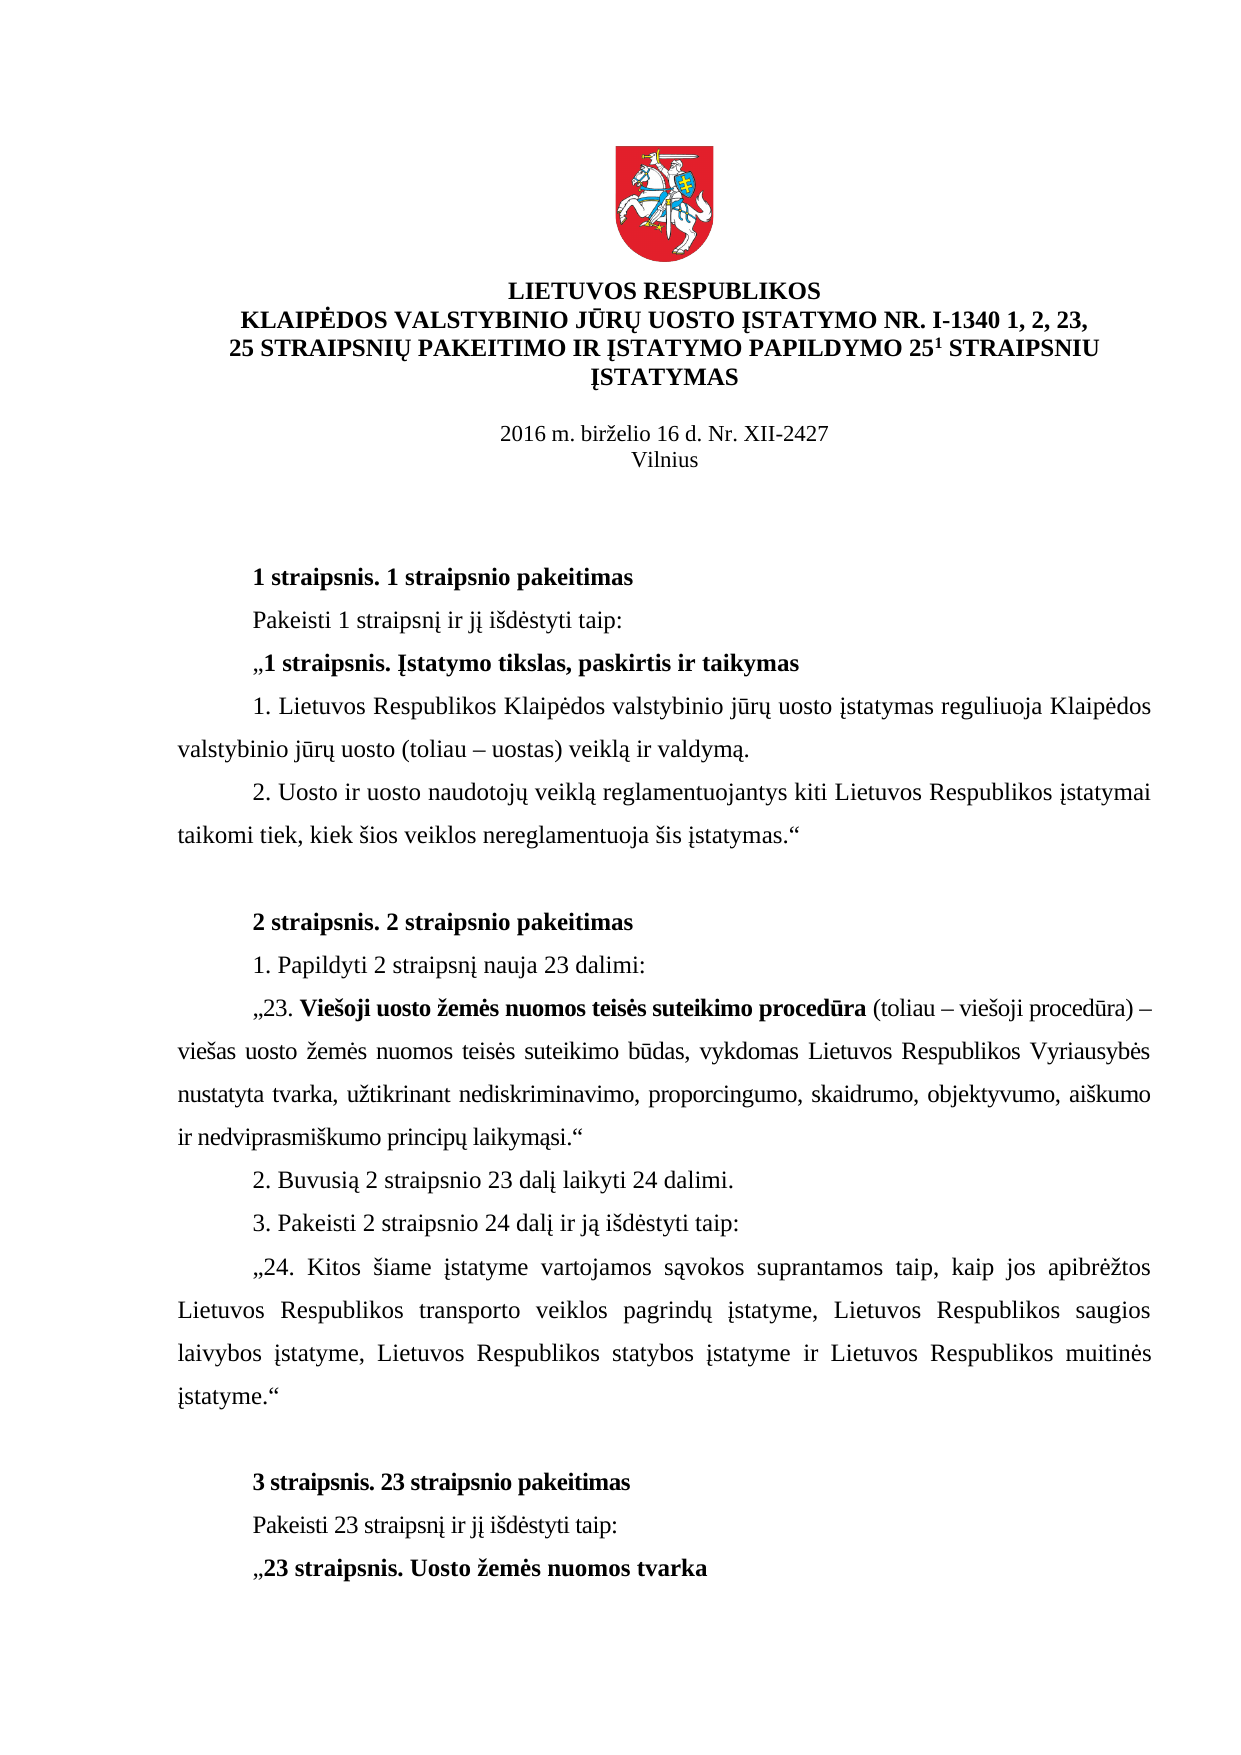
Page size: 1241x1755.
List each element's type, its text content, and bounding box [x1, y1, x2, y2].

text Pakeisti 23 straipsnį ir jį išdėstyti taip: [177, 1510, 1152, 1539]
text 3 straipsnis. 23 straipsnio pakeitimas [177, 1467, 1152, 1496]
text „23 straipsnis. Uosto žemės nuomos tvarka [177, 1553, 1152, 1582]
text 1. Papildyti 2 straipsnį nauja 23 dalimi: [177, 950, 1152, 978]
text 1. Lietuvos Respublikos Klaipėdos valstybinio jūrų uosto įstatymas reguliuoja Klaipėdos valstybinio jūrų uosto (toliau – uostas) veiklą ir valdymą. [177, 691, 1152, 763]
text 1 straipsnis. 1 straipsnio pakeitimas [177, 562, 1152, 590]
text Pakeisti 1 straipsnį ir jį išdėstyti taip: [177, 605, 1152, 633]
text 3. Pakeisti 2 straipsnio 24 dalį ir ją išdėstyti taip: [177, 1208, 1152, 1237]
text KLAIPĖDOS VALSTYBINIO JŪRŲ UOSTO ĮSTATYMO NR. I-1340 1, 2, 23, 25 STRAIPSNIŲ PAKEITIMO IR ĮSTATYMO PAPILDYMO 251 STRAIPSNIU [177, 305, 1152, 362]
text 2016 m. birželio 16 d. Nr. XII-2427 [177, 420, 1152, 446]
text ĮSTATYMAS [177, 362, 1152, 391]
text „23. Viešoji uosto žemės nuomos teisės suteikimo procedūra (toliau – viešoji procedūra) – viešas uosto žemės nuomos teisės suteikimo būdas, vykdomas Lietuvos Respublikos Vyriausybės nustatyta tvarka, užtikrinant nediskriminavimo, proporcingumo, skaidrumo, objektyvumo, aiškumo ir nedviprasmiškumo principų laikymąsi.“ [177, 993, 1152, 1151]
text LIETUVOS RESPUBLIKOS [177, 276, 1152, 305]
text „1 straipsnis. Įstatymo tikslas, paskirtis ir taikymas [177, 648, 1152, 677]
text 2. Uosto ir uosto naudotojų veiklą reglamentuojantys kiti Lietuvos Respublikos įstatymai taikomi tiek, kiek šios veiklos nereglamentuoja šis įstatymas.“ [177, 777, 1152, 849]
text 2. Buvusią 2 straipsnio 23 dalį laikyti 24 dalimi. [177, 1165, 1152, 1194]
text 2 straipsnis. 2 straipsnio pakeitimas [177, 907, 1152, 935]
text „24. Kitos šiame įstatyme vartojamos sąvokos suprantamos taip, kaip jos apibrėžtos Lietuvos Respublikos transporto veiklos pagrindų įstatyme, Lietuvos Respublikos saugios laivybos įstatyme, Lietuvos Respublikos statybos įstatyme ir Lietuvos Respublikos muitinės įstatyme.“ [177, 1252, 1152, 1410]
text Vilnius [177, 446, 1152, 472]
